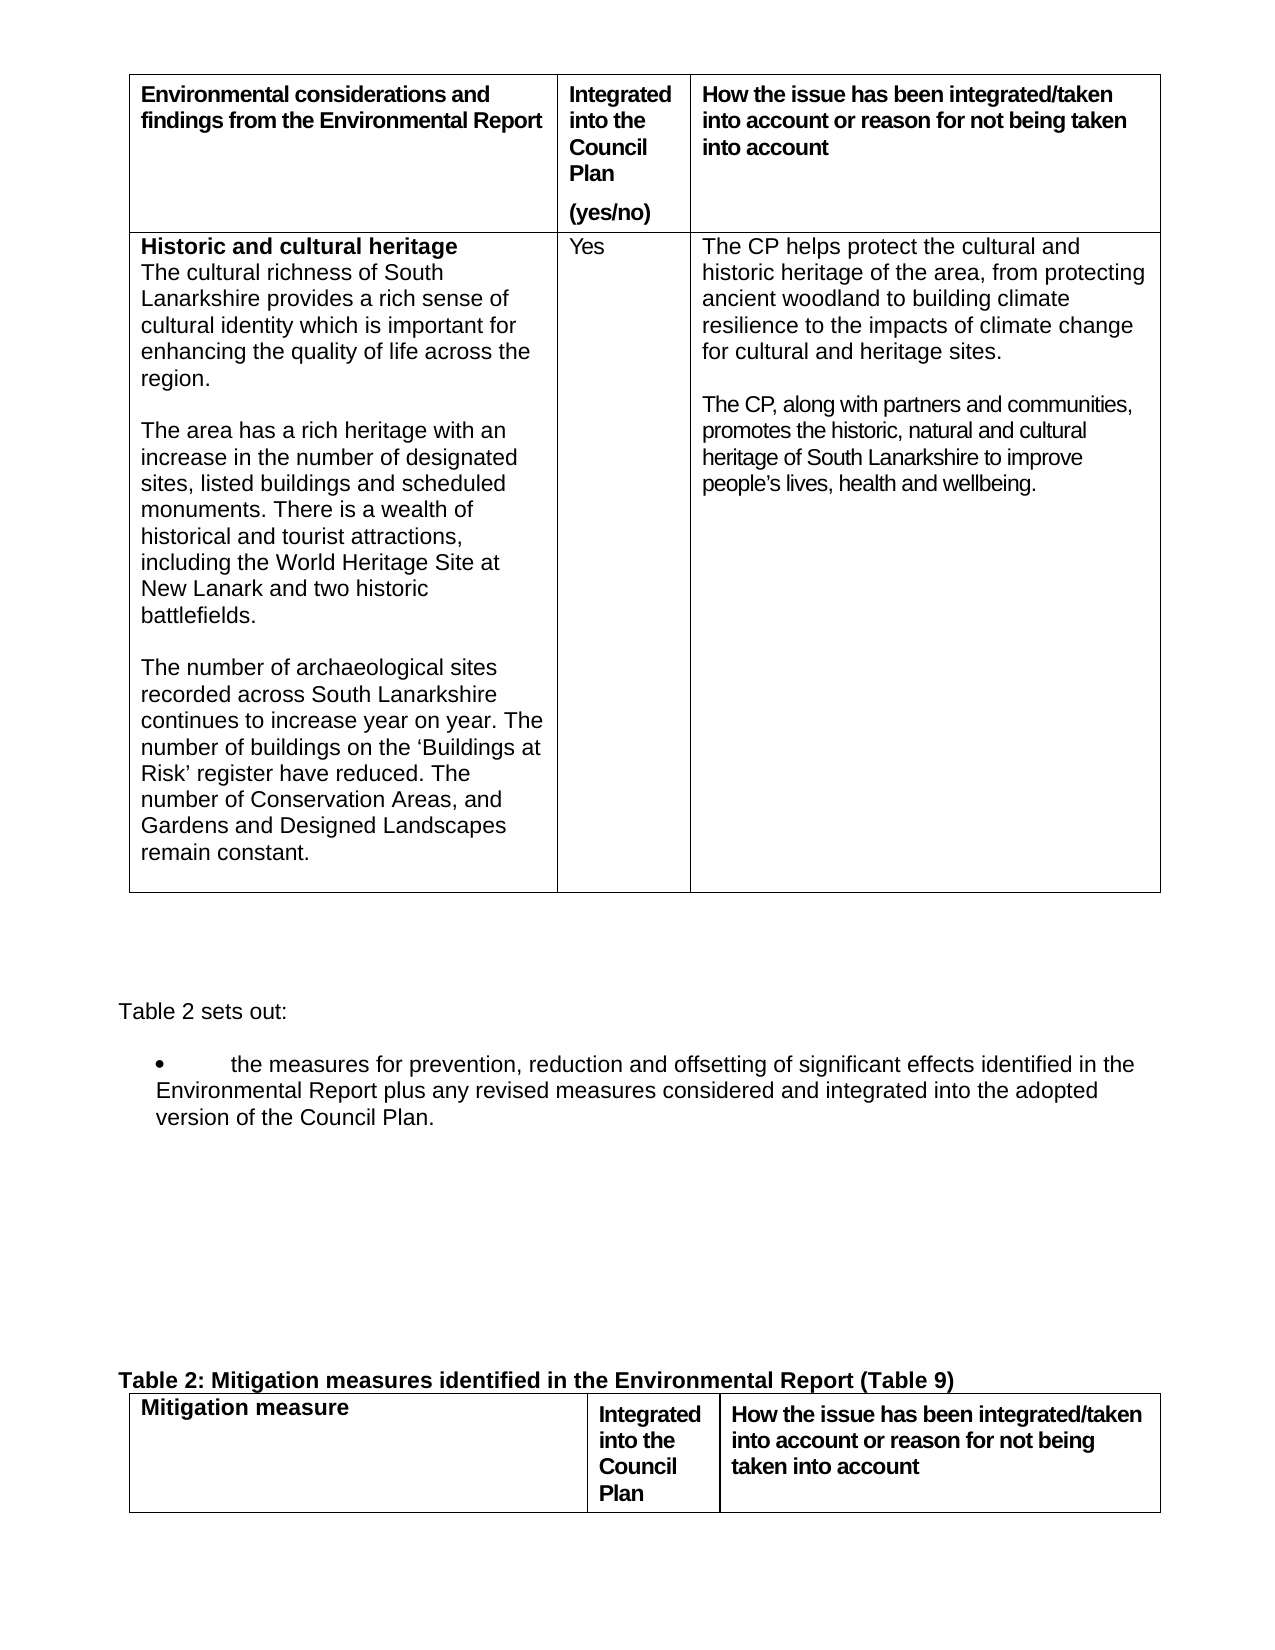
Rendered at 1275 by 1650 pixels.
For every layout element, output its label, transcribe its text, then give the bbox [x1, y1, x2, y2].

table_header How the issue has been integrated/taken into account or reason for not being taken into account [721, 1394, 1160, 1512]
text Table 2: Mitigation measures identified in the Environmental Report (Table 9) [118, 1367, 1157, 1393]
table_header Integrated into the Council Plan (yes/no) [558, 75, 690, 232]
table_header Mitigation measure [130, 1394, 587, 1512]
table_cell The CP helps protect the cultural and historic heritage of the area, from protecting ancient woodland to building climate resilience to the impacts of climate change for cultural and heritage sites. The CP, along with partners and communities, promotes the historic, natural and cultural heritage of South Lanarkshire to improve people’s lives, health and wellbeing. [691, 233, 1160, 892]
table_header Integrated into the Council Plan [588, 1394, 719, 1512]
table_header Environmental considerations and findings from the Environmental Report [130, 75, 557, 232]
table_cell Historic and cultural heritage The cultural richness of South Lanarkshire provides a rich sense of cultural identity which is important for enhancing the quality of life across the region. The area has a rich heritage with an increase in the number of designated sites, listed buildings and scheduled monuments. There is a wealth of historical and tourist attractions, including the World Heritage Site at New Lanark and two historic battlefields. The number of archaeological sites recorded across South Lanarkshire continues to increase year on year. The number of buildings on the ‘Buildings at Risk’ register have reduced. The number of Conservation Areas, and Gardens and Designed Landscapes remain constant. [130, 233, 557, 892]
table_header How the issue has been integrated/taken into account or reason for not being taken into account [691, 75, 1160, 232]
text Table 2 sets out: [118, 998, 1157, 1024]
table_cell Yes [558, 233, 690, 892]
list the measures for prevention, reduction and offsetting of significant effects identified in the Environmental Report plus any revised measures considered and integrated into the adopted version of the Council Plan. [156, 1051, 1157, 1130]
